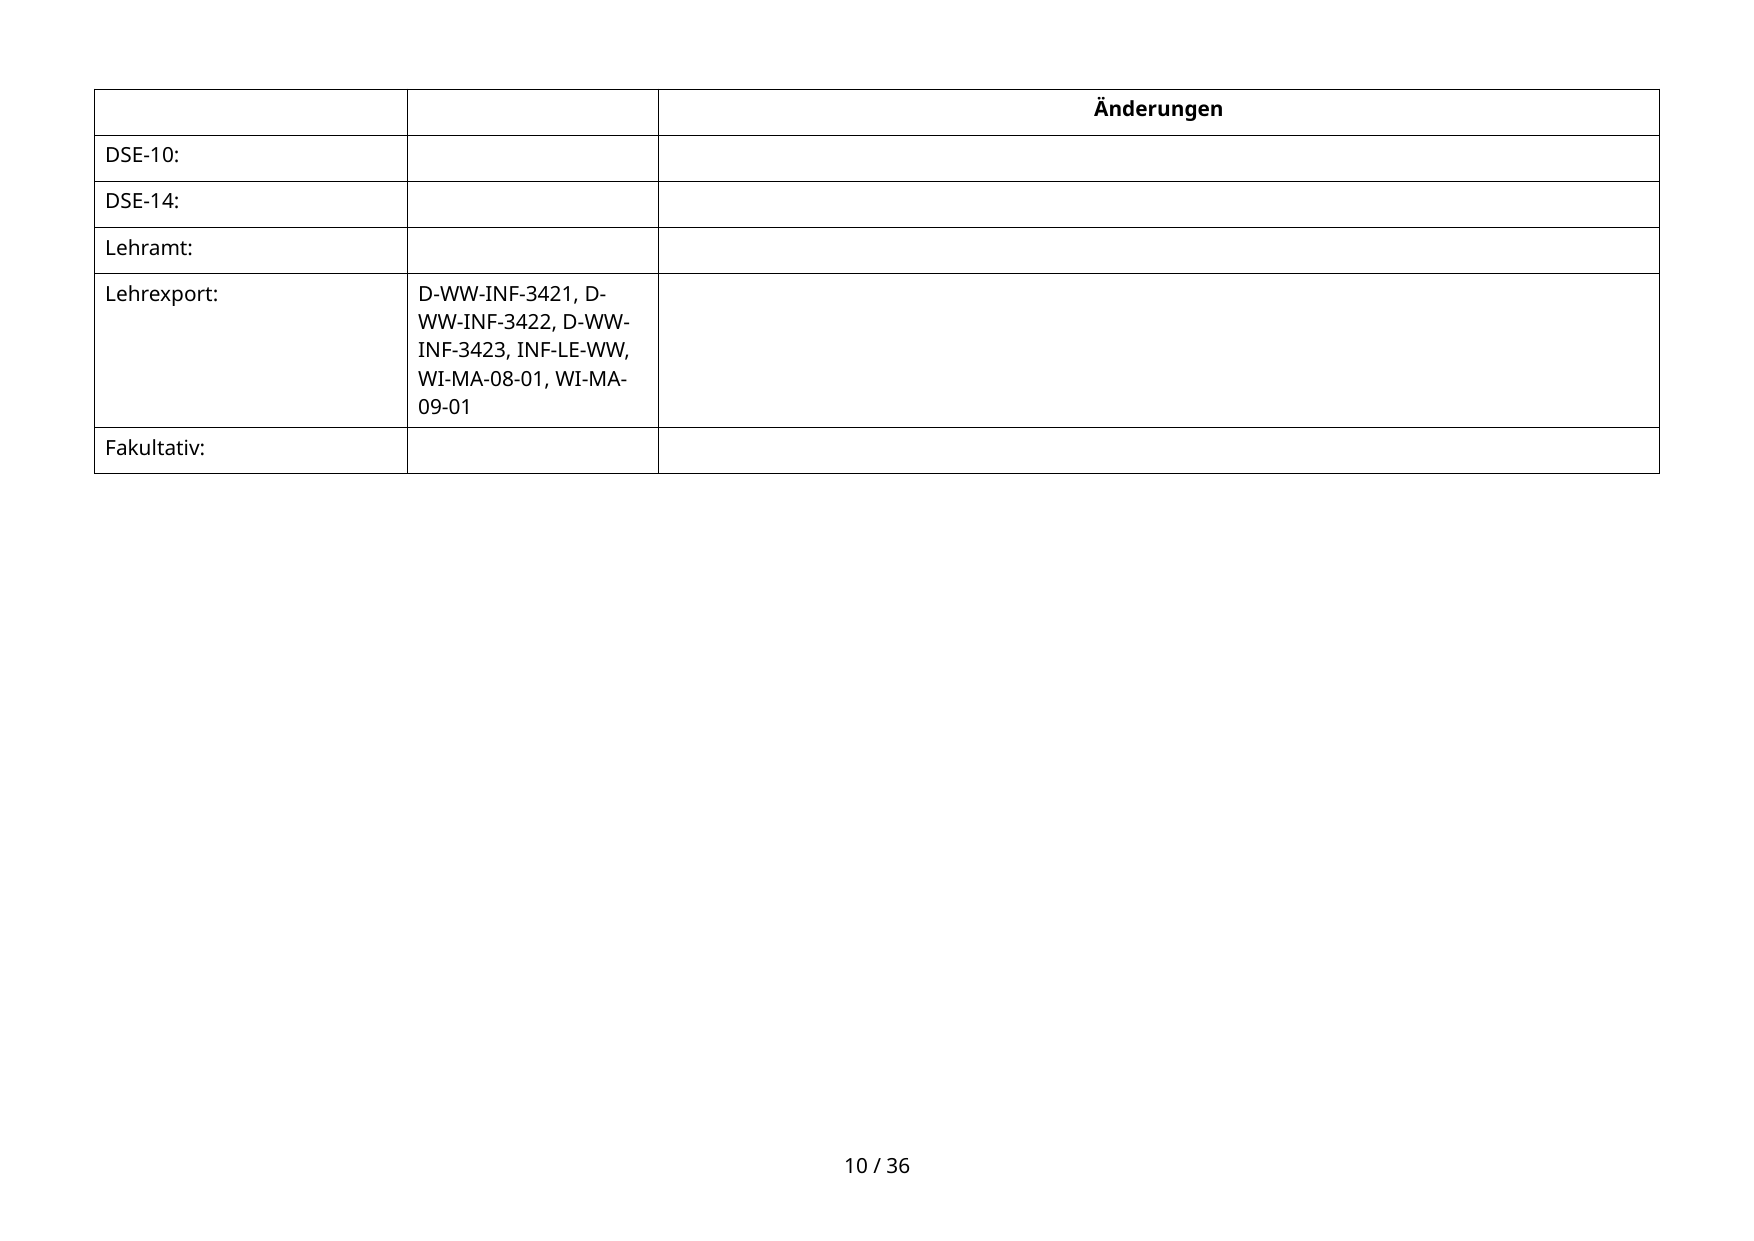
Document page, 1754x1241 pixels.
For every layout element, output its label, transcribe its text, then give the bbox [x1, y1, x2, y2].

table_cell [659, 136, 1659, 181]
table_cell [408, 182, 658, 227]
table_cell [659, 428, 1659, 473]
table_cell [408, 136, 658, 181]
table_cell [659, 182, 1659, 227]
table_cell DSE-14: [95, 182, 407, 227]
table_cell Lehramt: [95, 228, 407, 273]
table_cell Fakultativ: [95, 428, 407, 473]
table_cell D-WW-INF-3421, D-WW-INF-3422, D-WW-INF-3423, INF-LE-WW, WI-MA-08-01, WI-MA-09-01 [408, 274, 658, 427]
table_cell [659, 274, 1659, 427]
table_cell DSE-10: [95, 136, 407, 181]
table_header [408, 90, 658, 134]
table_cell Lehrexport: [95, 274, 407, 427]
table_header Änderungen [659, 90, 1659, 134]
table_cell [408, 228, 658, 273]
table_cell [408, 428, 658, 473]
table_header [95, 90, 407, 134]
table_cell [659, 228, 1659, 273]
